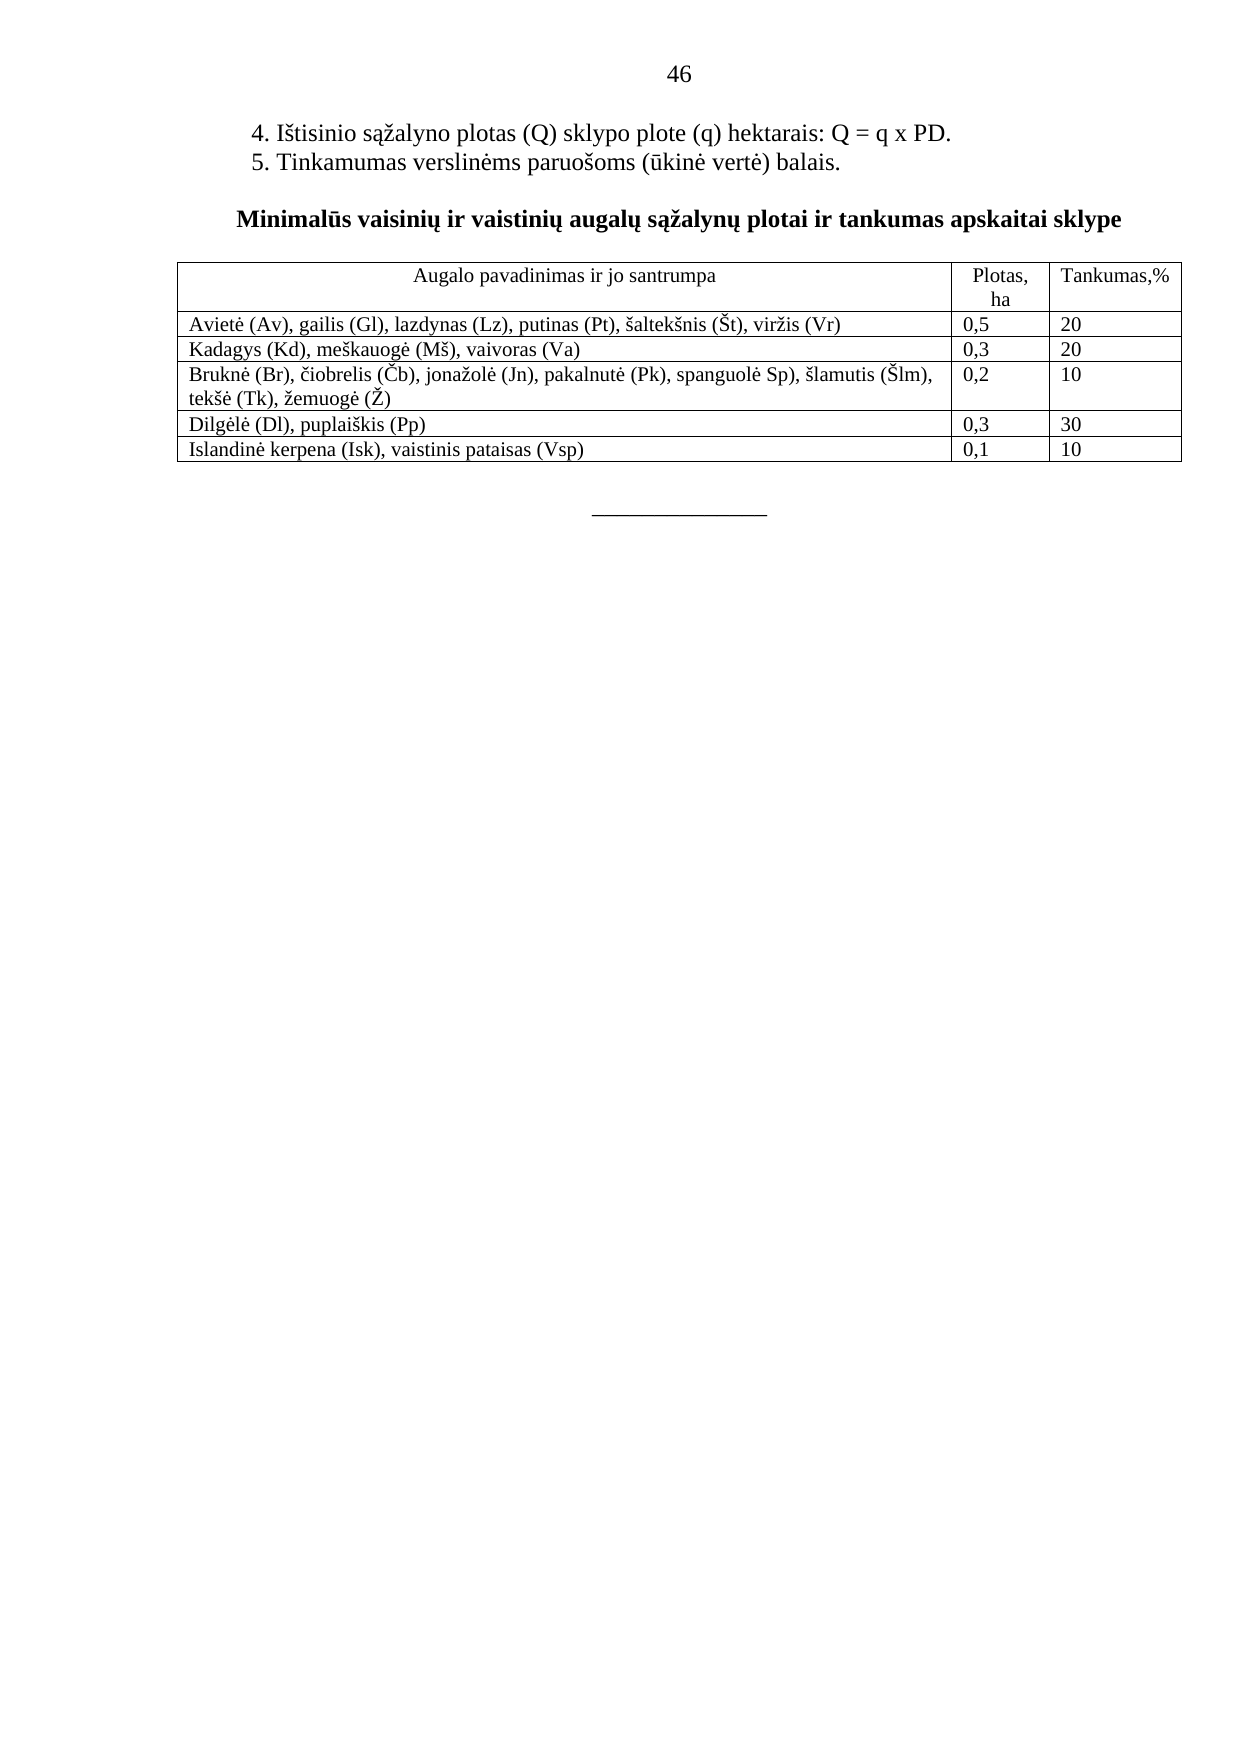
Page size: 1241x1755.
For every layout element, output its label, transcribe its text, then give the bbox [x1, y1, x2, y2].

table_cell 30 [1050, 411, 1181, 436]
table_header Tankumas,% [1050, 263, 1181, 311]
table_cell 20 [1050, 337, 1181, 361]
table_cell Kadagys (Kd), meškauogė (Mš), vaivoras (Va) [178, 337, 951, 361]
table_cell 0,1 [952, 437, 1049, 461]
text 5. Tinkamumas verslinėms paruošoms (ūkinė vertė) balais. [177, 147, 1181, 176]
table_cell 0,3 [952, 411, 1049, 436]
table_cell Avietė (Av), gailis (Gl), lazdynas (Lz), putinas (Pt), šaltekšnis (Št), viržis (Vr) [178, 312, 951, 336]
table_cell 0,5 [952, 312, 1049, 336]
table_cell 20 [1050, 312, 1181, 336]
table_cell Dilgėlė (Dl), puplaiškis (Pp) [178, 411, 951, 436]
table_header Augalo pavadinimas ir jo santrumpa [178, 263, 951, 311]
text 4. Ištisinio sąžalyno plotas (Q) sklypo plote (q) hektarais: Q = q x PD. [177, 118, 1181, 147]
table_cell Islandinė kerpena (Isk), vaistinis pataisas (Vsp) [178, 437, 951, 461]
table_cell 10 [1050, 362, 1181, 410]
table_header Plotas, ha [952, 263, 1049, 311]
table_cell 0,2 [952, 362, 1049, 410]
table_cell 10 [1050, 437, 1181, 461]
text ______________ [177, 490, 1181, 519]
table_cell 0,3 [952, 337, 1049, 361]
table_cell Bruknė (Br), čiobrelis (Čb), jonažolė (Jn), pakalnutė (Pk), spanguolė Sp), šlamutis (Šlm), tekšė (Tk), žemuogė (Ž) [178, 362, 951, 410]
text Minimalūs vaisinių ir vaistinių augalų sąžalynų plotai ir tankumas apskaitai sklype [177, 204, 1181, 233]
